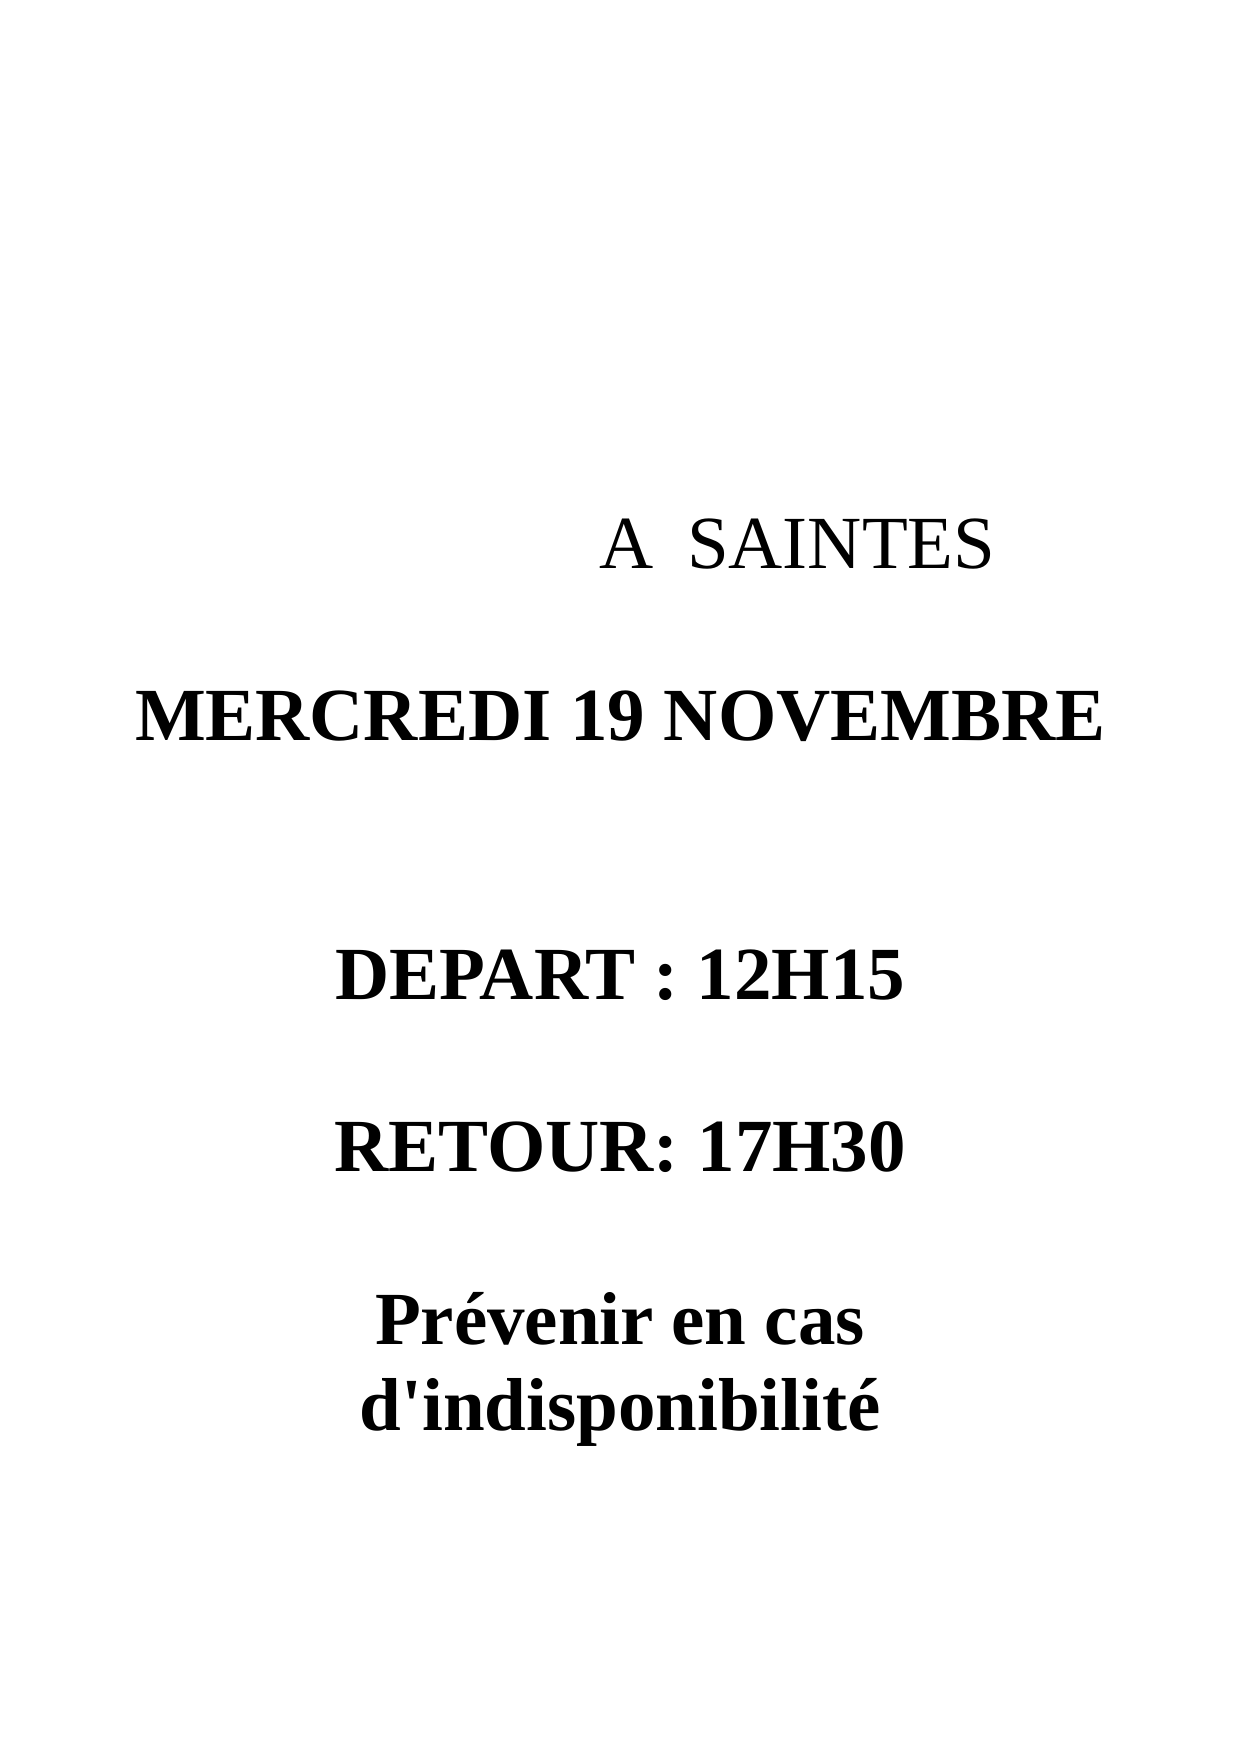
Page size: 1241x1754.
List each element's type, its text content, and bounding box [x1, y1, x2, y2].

text A SAINTES [118, 118, 1122, 584]
text MERCREDI 19 NOVEMBRE [118, 671, 1122, 757]
text DEPART : 12H15 [118, 929, 1122, 1016]
text Prévenir en cas d'indisponibilité [118, 1274, 1122, 1447]
text RETOUR: 17H30 [118, 1102, 1122, 1188]
